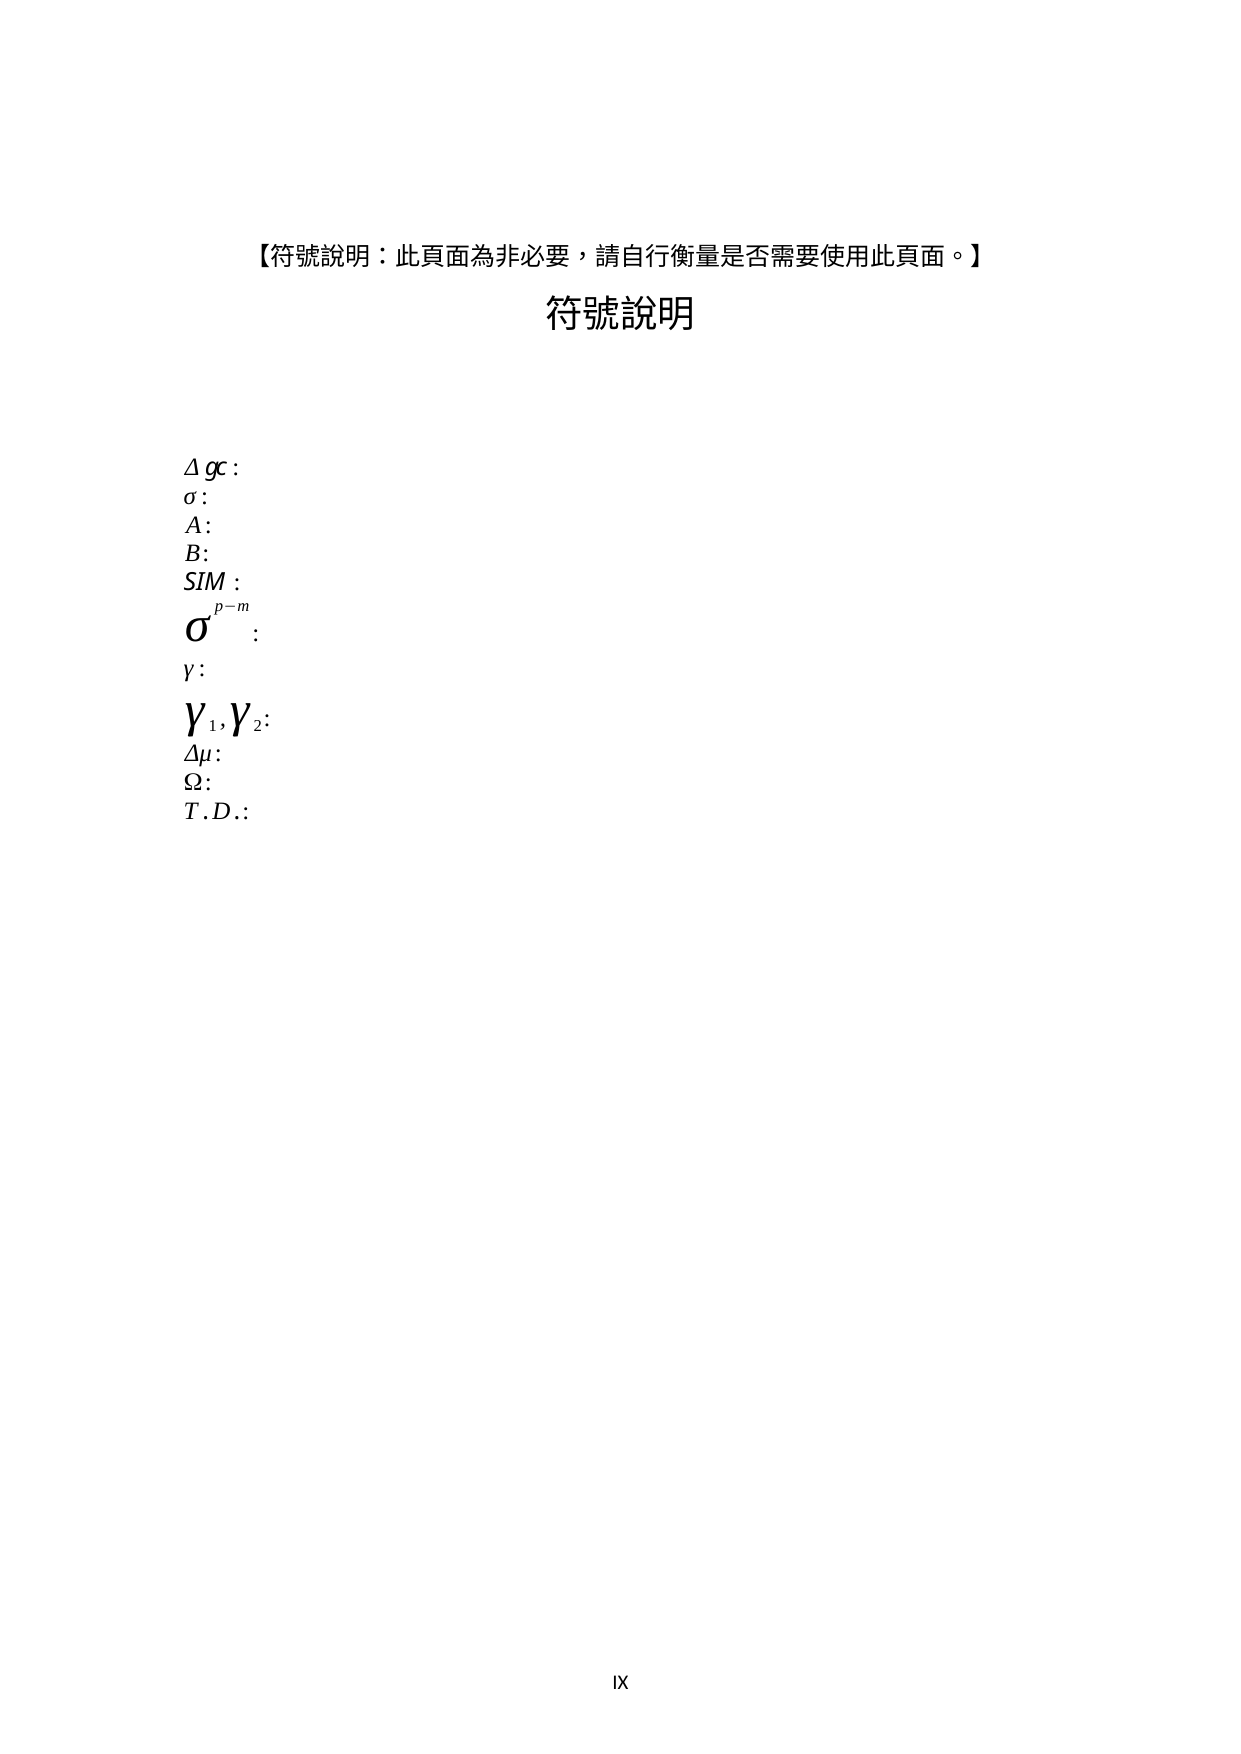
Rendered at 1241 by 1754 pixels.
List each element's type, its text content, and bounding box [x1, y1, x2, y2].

text 【符號說明：此頁面為非必要，請自行衡量是否需要使用此頁面。】 [177, 236, 1063, 274]
subtitle 符號說明 [177, 274, 1063, 349]
